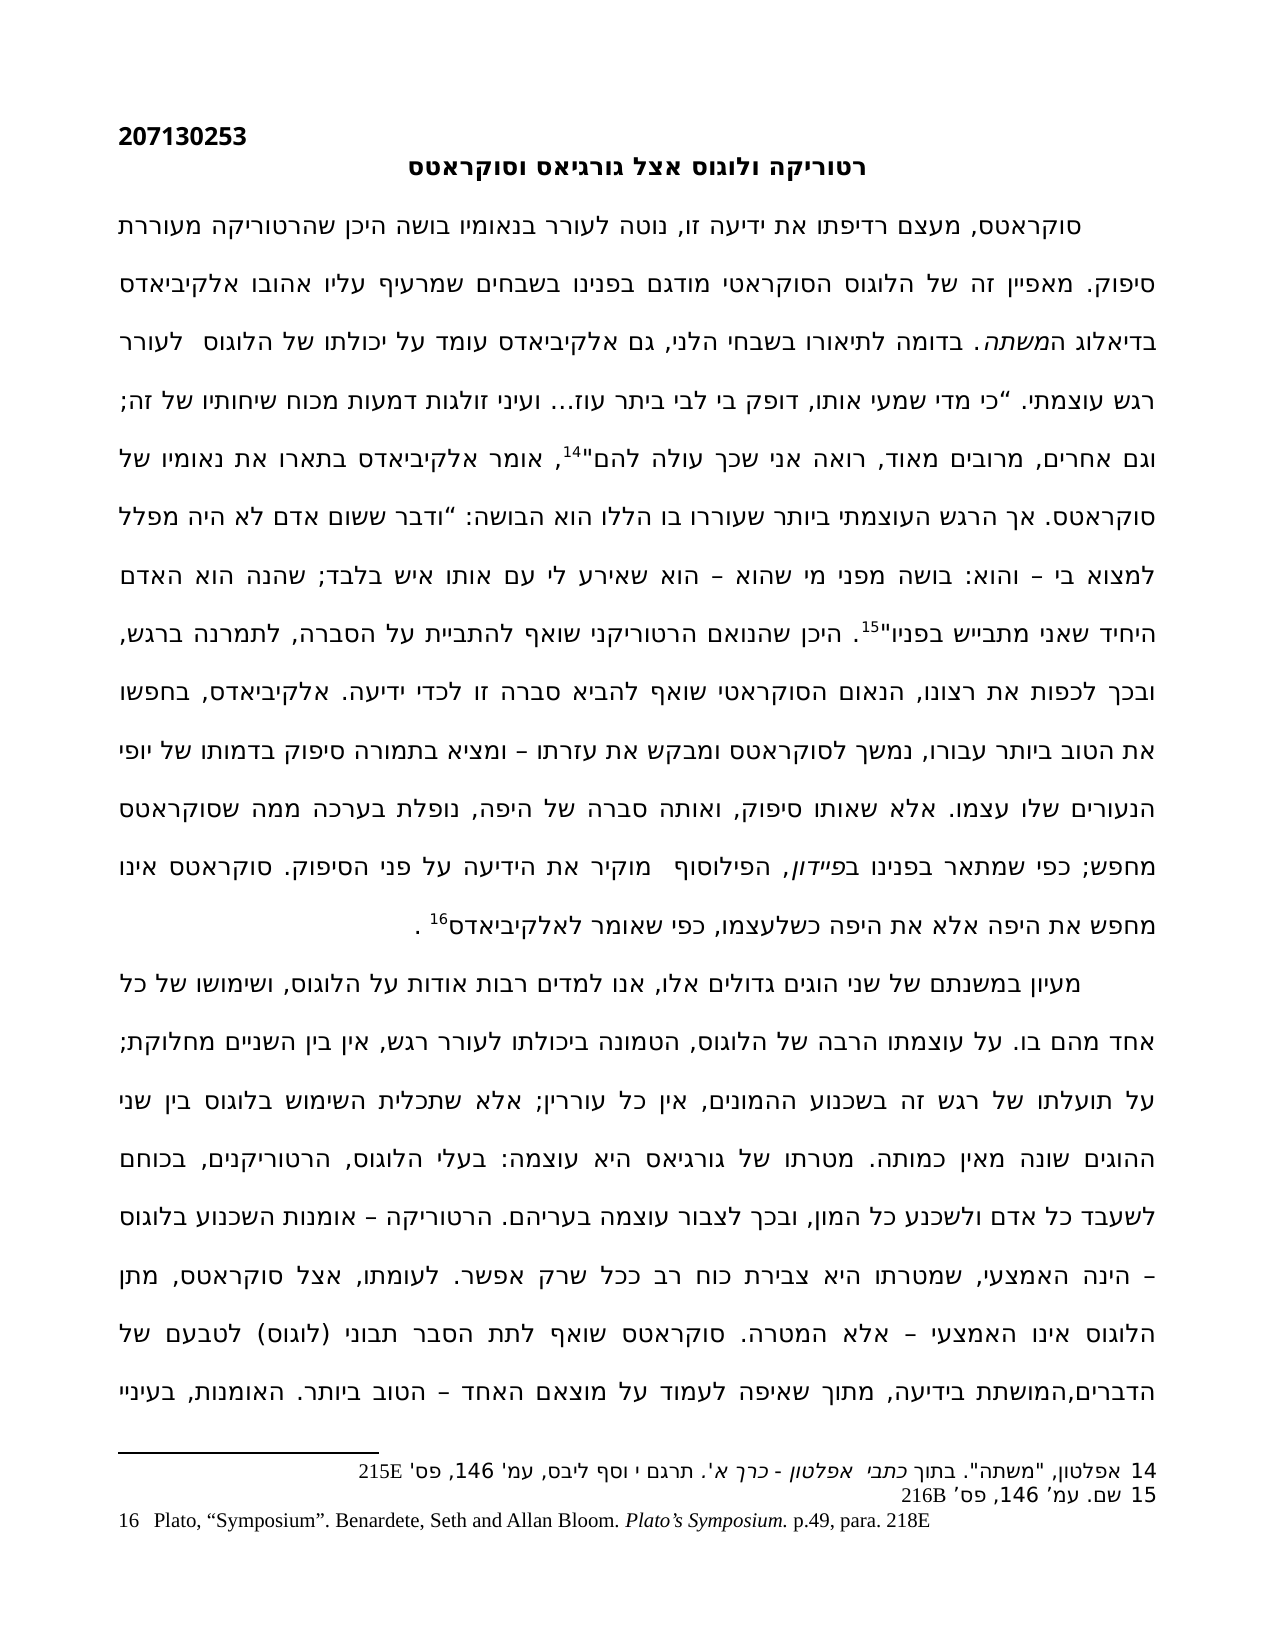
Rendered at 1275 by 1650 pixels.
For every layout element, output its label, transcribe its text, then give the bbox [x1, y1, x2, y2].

text אפלטון, "משתה". בתוך כתבי אפלטון - כרך א'. תרגם י וסף ליבס, עמ' 146, פס' 215E [118, 1459, 1157, 1483]
text שם. עמ’ 146, פס’ 216B [118, 1483, 1157, 1508]
text Plato, “Symposium”. Benardete, Seth and Allan Bloom. Plato’s Symposium. p.49, para. 218E [118, 1508, 1157, 1532]
text סוקראטס, מעצם רדיפתו את ידיעה זו, נוטה לעורר בנאומיו בושה היכן שהרטוריקה מעוררת סיפוק. מאפיין זה של הלוגוס הסוקראטי מודגם בפנינו בשבחים שמרעיף עליו אהובו אלקיביאדס בדיאלוג המשתה. בדומה לתיאורו בשבחי הלני, גם אלקיביאדס עומד על יכולתו של הלוגוס לעורר רגש עוצמתי. “כי מדי שמעי אותו, דופק בי לבי ביתר עוז… ועיני זולגות דמעות מכוח שיחותיו של זה; וגם אחרים, מרובים מאוד, רואה אני שכך עולה להם", אומר אלקיביאדס בתארו את נאומיו של סוקראטס. אך הרגש העוצמתי ביותר שעוררו בו הללו הוא הבושה: “ודבר ששום אדם לא היה מפלל למצוא בי – והוא: בושה מפני מי שהוא – הוא שאירע לי עם אותו איש בלבד; שהנה הוא האדם היחיד שאני מתבייש בפניו". היכן שהנואם הרטוריקני שואף להתביית על הסברה, לתמרנה ברגש, ובכך לכפות את רצונו, הנאום הסוקראטי שואף להביא סברה זו לכדי ידיעה. אלקיביאדס, בחפשו את הטוב ביותר עבורו, נמשך לסוקראטס ומבקש את עזרתו – ומציא בתמורה סיפוק בדמותו של יופי הנעורים שלו עצמו. אלא שאותו סיפוק, ואותה סברה של היפה, נופלת בערכה ממה שסוקראטס מחפש; כפי שמתאר בפנינו בפיידון, הפילוסוף מוקיר את הידיעה על פני הסיפוק. סוקראטס אינו מחפש את היפה אלא את היפה כשלעצמו, כפי שאומר לאלקיביאדס . [118, 211, 1157, 940]
text מעיון במשנתם של שני הוגים גדולים אלו, אנו למדים רבות אודות על הלוגוס, ושימושו של כל אחד מהם בו. על עוצמתו הרבה של הלוגוס, הטמונה ביכולתו לעורר רגש, אין בין השניים מחלוקת; על תועלתו של רגש זה בשכנוע ההמונים, אין כל עוררין; אלא שתכלית השימוש בלוגוס בין שני ההוגים שונה מאין כמותה. מטרתו של גורגיאס היא עוצמה: בעלי הלוגוס, הרטוריקנים, בכוחם לשעבד כל אדם ולשכנע כל המון, ובכך לצבור עוצמה בעריהם. הרטוריקה – אומנות השכנוע בלוגוס – הינה האמצעי, שמטרתו היא צבירת כוח רב ככל שרק אפשר. לעומתו, אצל סוקראטס, מתן הלוגוס אינו האמצעי – אלא המטרה. סוקראטס שואף לתת הסבר תבוני (לוגוס) לטבעם של הדברים,המושתת בידיעה, מתוך שאיפה לעמוד על מוצאם האחד – הטוב ביותר. האומנות, בעיניי [118, 969, 1157, 1407]
